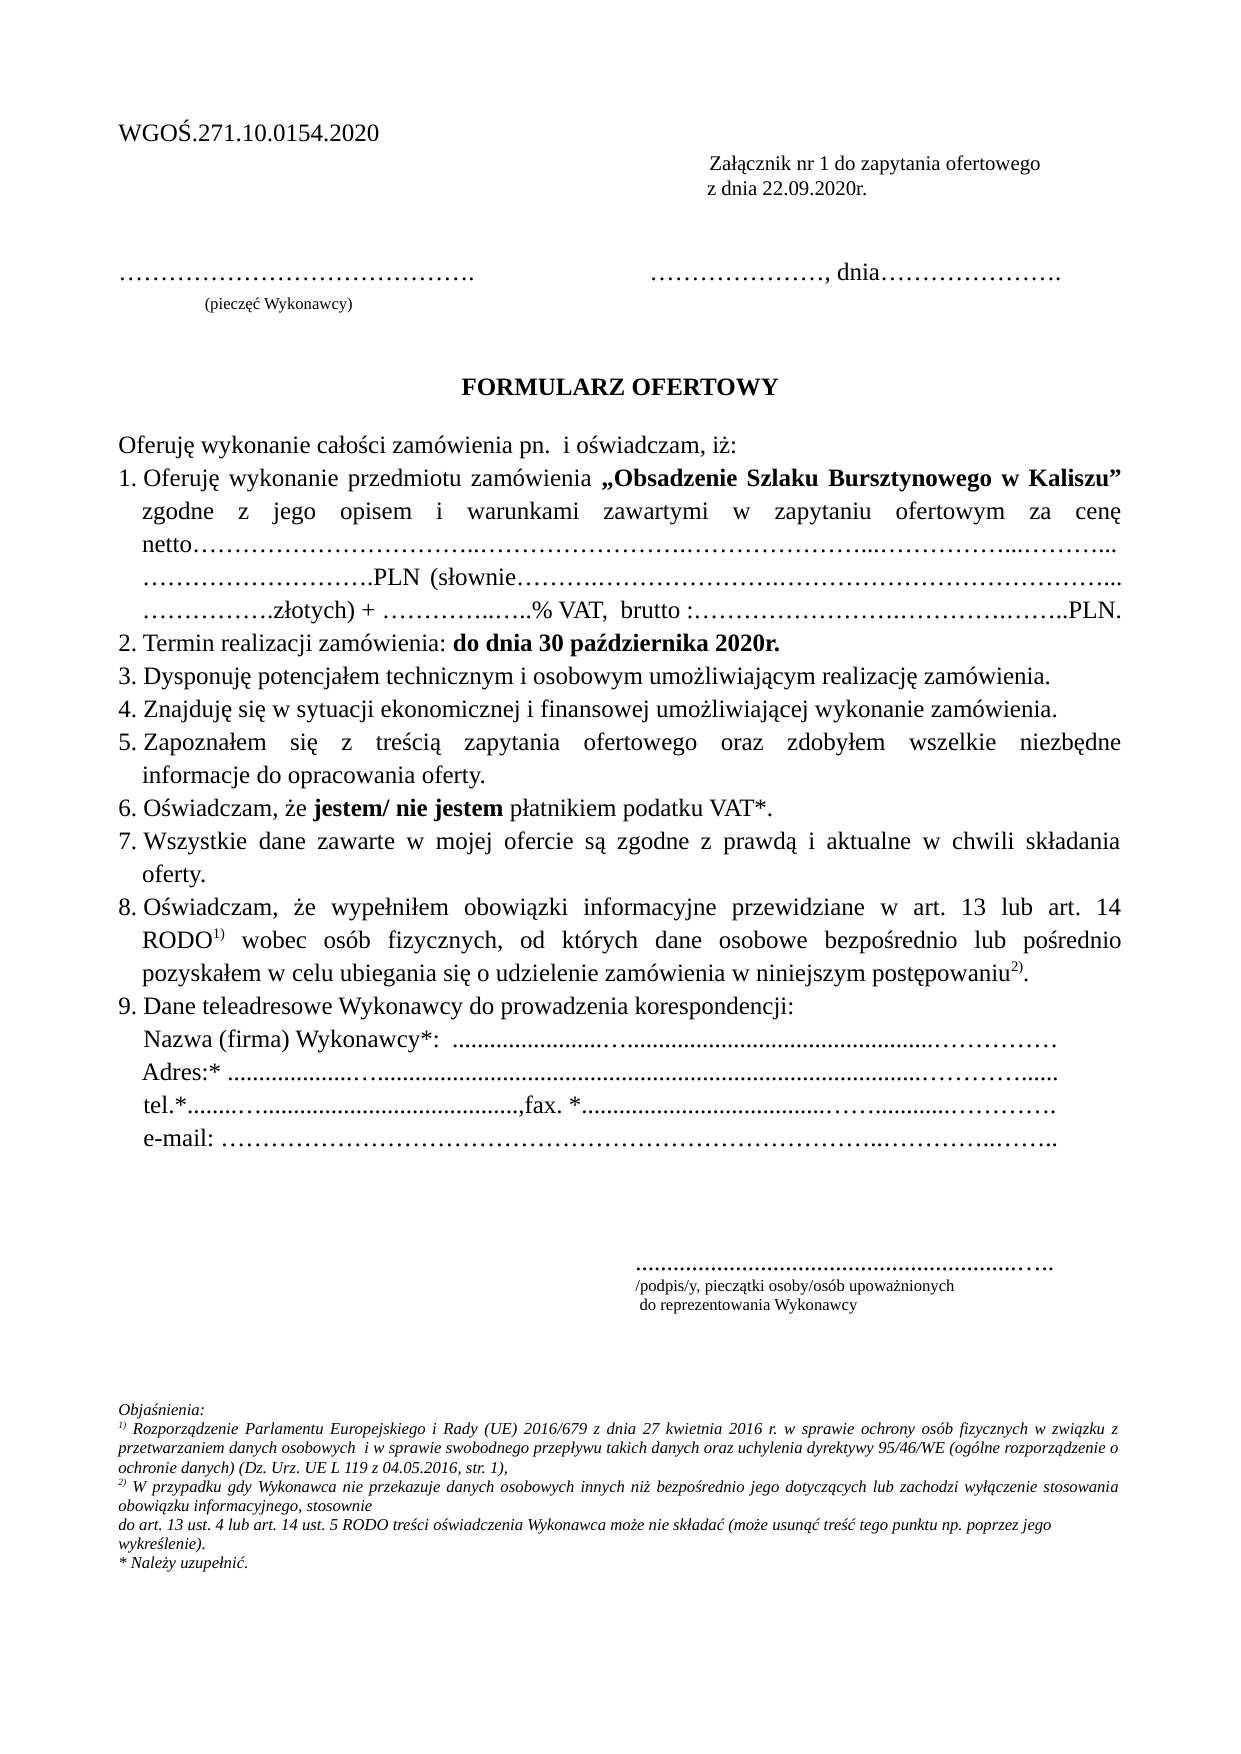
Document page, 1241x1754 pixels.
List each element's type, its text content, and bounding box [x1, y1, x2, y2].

text e-mail: ……………………………………………………………………..…………..…….. [118, 1123, 1122, 1152]
text 4. Znajduję się w sytuacji ekonomicznej i finansowej umożliwiającej wykonanie zamówienia. [118, 694, 1122, 723]
text Załącznik nr 1 do zapytania ofertowego [118, 147, 1122, 176]
text (pieczęć Wykonawcy) [118, 286, 1122, 315]
text 2) W przypadku gdy Wykonawca nie przekazuje danych osobowych innych niż bezpośrednio jego dotyczących lub zachodzi wyłączenie stosowania obowiązku informacyjnego, stosownie [118, 1477, 1122, 1515]
text .............................................................….. /podpis/y, pieczątki osoby/osób upoważnionych [635, 1247, 1122, 1294]
text do art. 13 ust. 4 lub art. 14 ust. 5 RODO treści oświadczenia Wykonawca może nie składać (może usunąć treść tego punktu np. poprzez jego wykreślenie). [118, 1515, 1122, 1553]
text Objaśnienia: [118, 1400, 1122, 1419]
text WGOŚ.271.10.0154.2020 [118, 118, 1122, 147]
text * Należy uzupełnić. [118, 1553, 1122, 1572]
text 5..Zapoznałem się z treścią zapytania ofertowego oraz zdobyłem wszelkie niezbędne informacje do opracowania oferty. [118, 727, 1122, 789]
text FORMULARZ OFERTOWY [118, 372, 1122, 401]
text do reprezentowania Wykonawcy [635, 1294, 1122, 1314]
text z dnia 22.09.2020r. [649, 176, 1122, 200]
text 6. Oświadczam, że jestem/ nie jestem płatnikiem podatku VAT*. [118, 793, 1122, 822]
text 1..Oferuję wykonanie przedmiotu zamówienia „Obsadzenie Szlaku Bursztynowego w Kaliszu” zgodne z jego opisem i warunkami zawartymi w zapytaniu ofertowym za cenę netto……………………………..…………………….…………………...……………...………...……………………….PLN (słownie……….………………….…………………………………...…………….złotych) + …………..…..% VAT, brutto :…………………….………….……..PLN. [118, 463, 1122, 623]
text 1) Rozporządzenie Parlamentu Europejskiego i Rady (UE) 2016/679 z dnia 27 kwietnia 2016 r. w sprawie ochrony osób fizycznych w związku z przetwarzaniem danych osobowych i w sprawie swobodnego przepływu takich danych oraz uchylenia dyrektywy 95/46/WE (ogólne rozporządzenie o ochronie danych) (Dz. Urz. UE L 119 z 04.05.2016, str. 1), [118, 1419, 1122, 1477]
text ……………………………………. …………………, dnia…………………. [118, 257, 1122, 286]
text Oferuję wykonanie całości zamówienia pn. i oświadczam, iż: [118, 430, 1122, 458]
text 7..Wszystkie dane zawarte w mojej ofercie są zgodne z prawdą i aktualne w chwili składania oferty. [118, 826, 1122, 888]
text 9..Dane teleadresowe Wykonawcy do prowadzenia korespondencji: [118, 991, 1122, 1020]
text Nazwa (firma) Wykonawcy*: ........................….................................................…………… [118, 1024, 1122, 1053]
text 8..Oświadczam, że wypełniłem obowiązki informacyjne przewidziane w art. 13 lub art. 14 RODO1) wobec osób fizycznych, od których dane osobowe bezpośrednio lub pośrednio pozyskałem w celu ubiegania się o udzielenie zamówienia w niniejszym postępowaniu2). [118, 892, 1122, 987]
text 2. Termin realizacji zamówienia: do dnia 30 października 2020r. [118, 628, 1122, 657]
text Adres:* ....................….......................................................................................…………...... [118, 1057, 1122, 1086]
text 3. Dysponuję potencjałem technicznym i osobowym umożliwiającym realizację zamówienia. [118, 661, 1122, 689]
text tel.*........….........................................,fax. *.......................................……............…………. [118, 1090, 1122, 1119]
